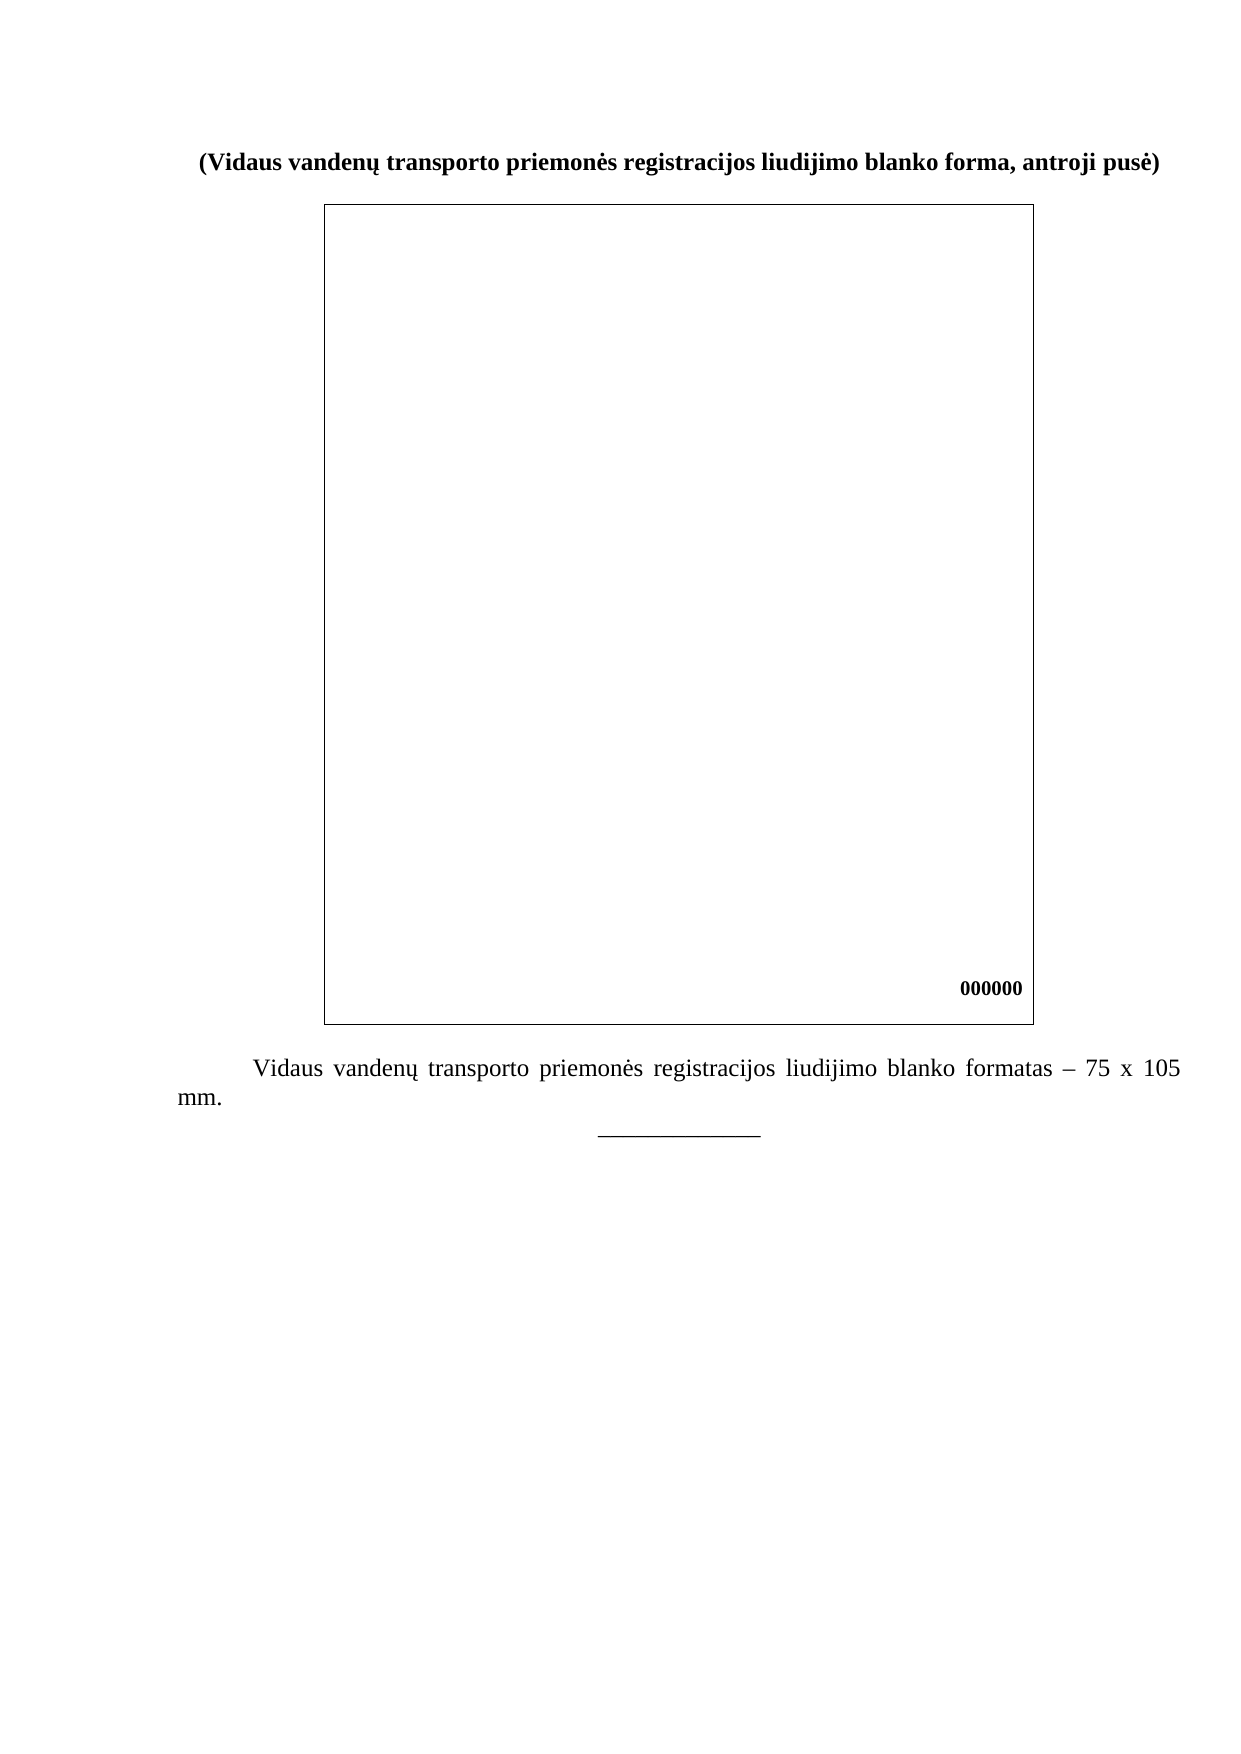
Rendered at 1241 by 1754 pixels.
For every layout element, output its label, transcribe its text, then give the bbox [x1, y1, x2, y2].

table_header 000000 [325, 205, 1033, 1023]
text (Vidaus vandenų transporto priemonės registracijos liudijimo blanko forma, antroji pusė) [177, 147, 1181, 176]
text Vidaus vandenų transporto priemonės registracijos liudijimo blanko formatas – 75 x 105 mm. [177, 1053, 1181, 1111]
text _____________ [177, 1111, 1181, 1139]
